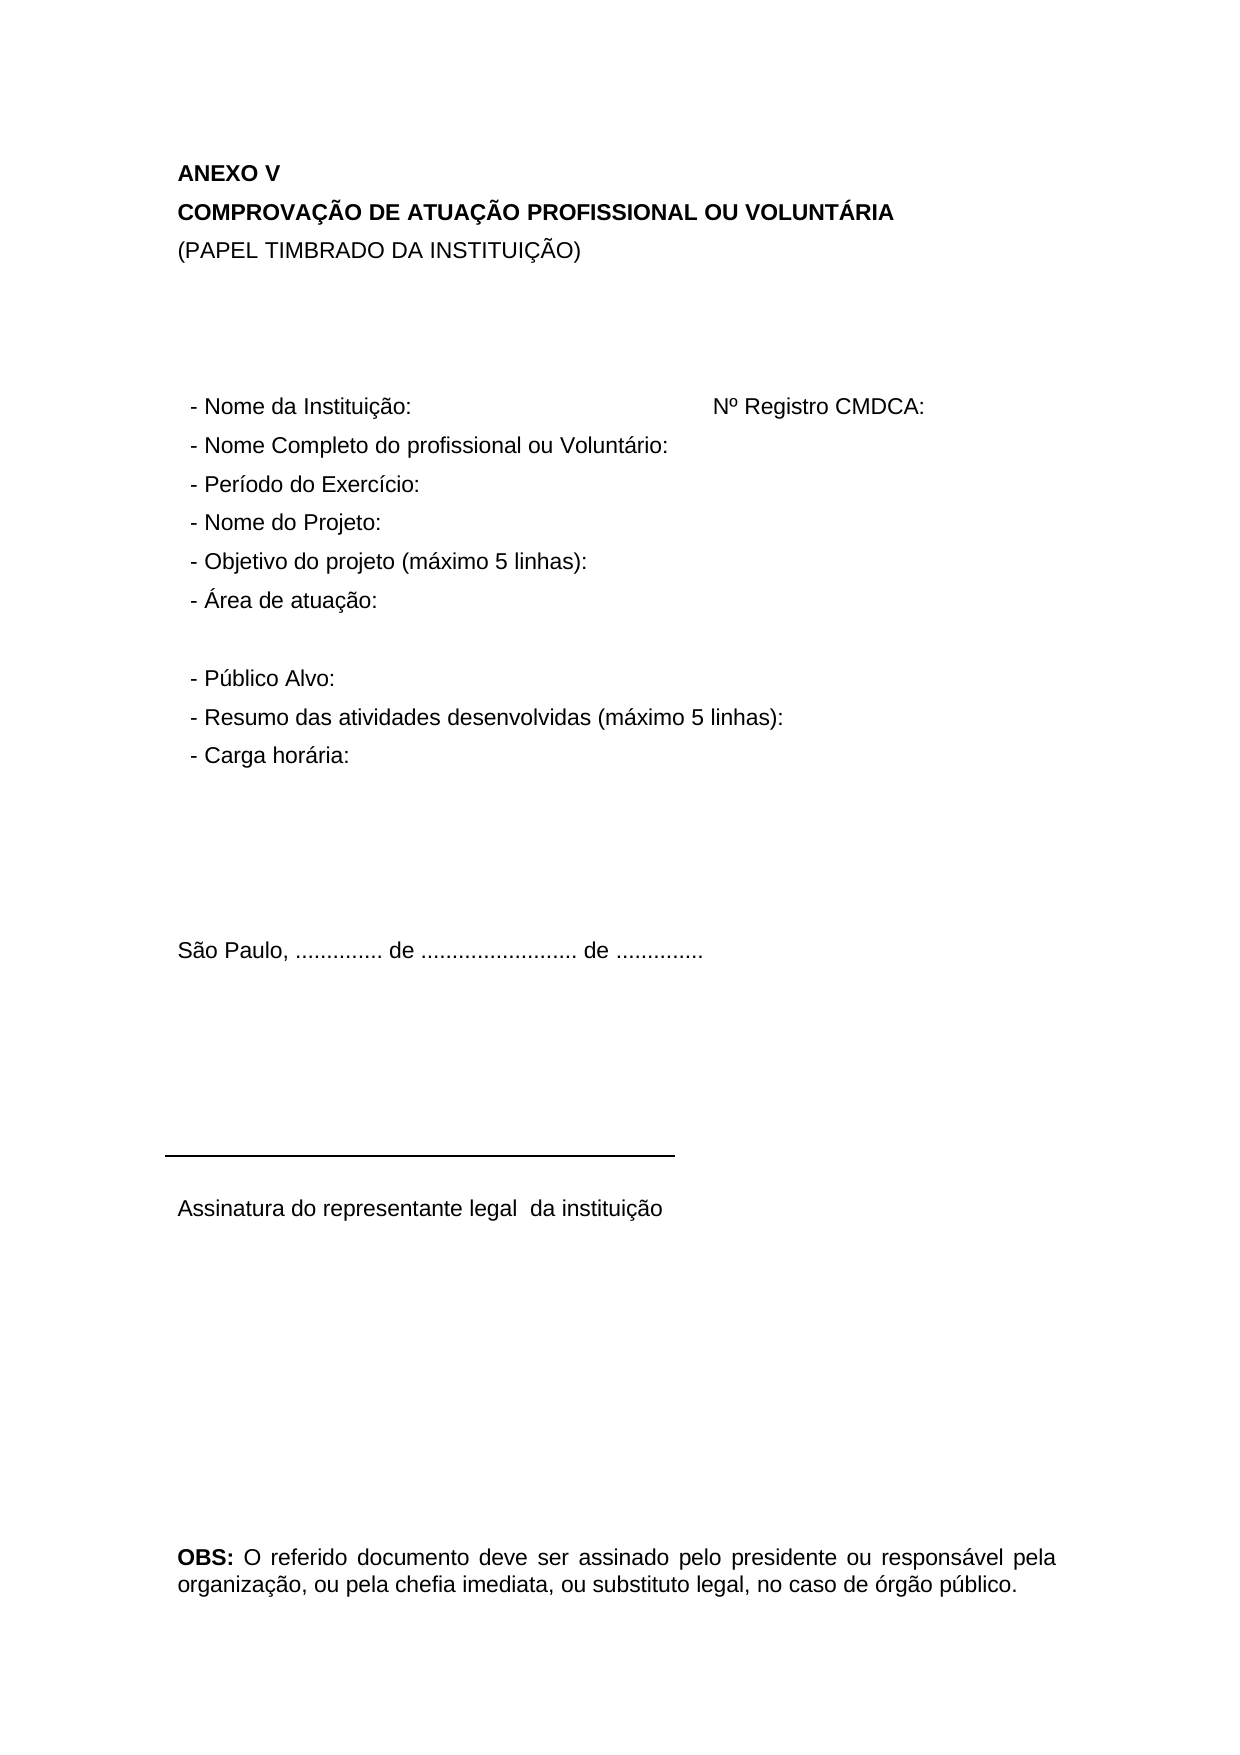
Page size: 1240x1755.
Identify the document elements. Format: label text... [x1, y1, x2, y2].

list Público Alvo: [190, 665, 1075, 691]
text Assinatura do representante legal da instituição [177, 1195, 1075, 1221]
list Resumo das atividades desenvolvidas (máximo 5 linhas): [190, 703, 1075, 730]
list Área de atuação: [190, 587, 1075, 613]
text OBS: O referido documento deve ser assinado pelo presidente ou responsável pela organização, ou pela chefia imediata, ou substituto legal, no caso de órgão público. [177, 1544, 1063, 1597]
list Carga horária: [190, 742, 1075, 769]
text (PAPEL TIMBRADO DA INSTITUIÇÃO) [177, 237, 1075, 264]
list Objetivo do projeto (máximo 5 linhas): [190, 548, 1075, 574]
list Nome da Instituição: Nº Registro CMDCA: [190, 393, 1075, 419]
subtitle ANEXO V [177, 159, 1075, 186]
list Período do Exercício: [190, 471, 1075, 497]
list Nome do Projeto: [190, 509, 1075, 536]
text São Paulo, .............. de ......................... de .............. [177, 937, 1075, 963]
list Nome Completo do profissional ou Voluntário: [190, 432, 1075, 458]
text COMPROVAÇÃO DE ATUAÇÃO PROFISSIONAL OU VOLUNTÁRIA [177, 198, 1075, 225]
